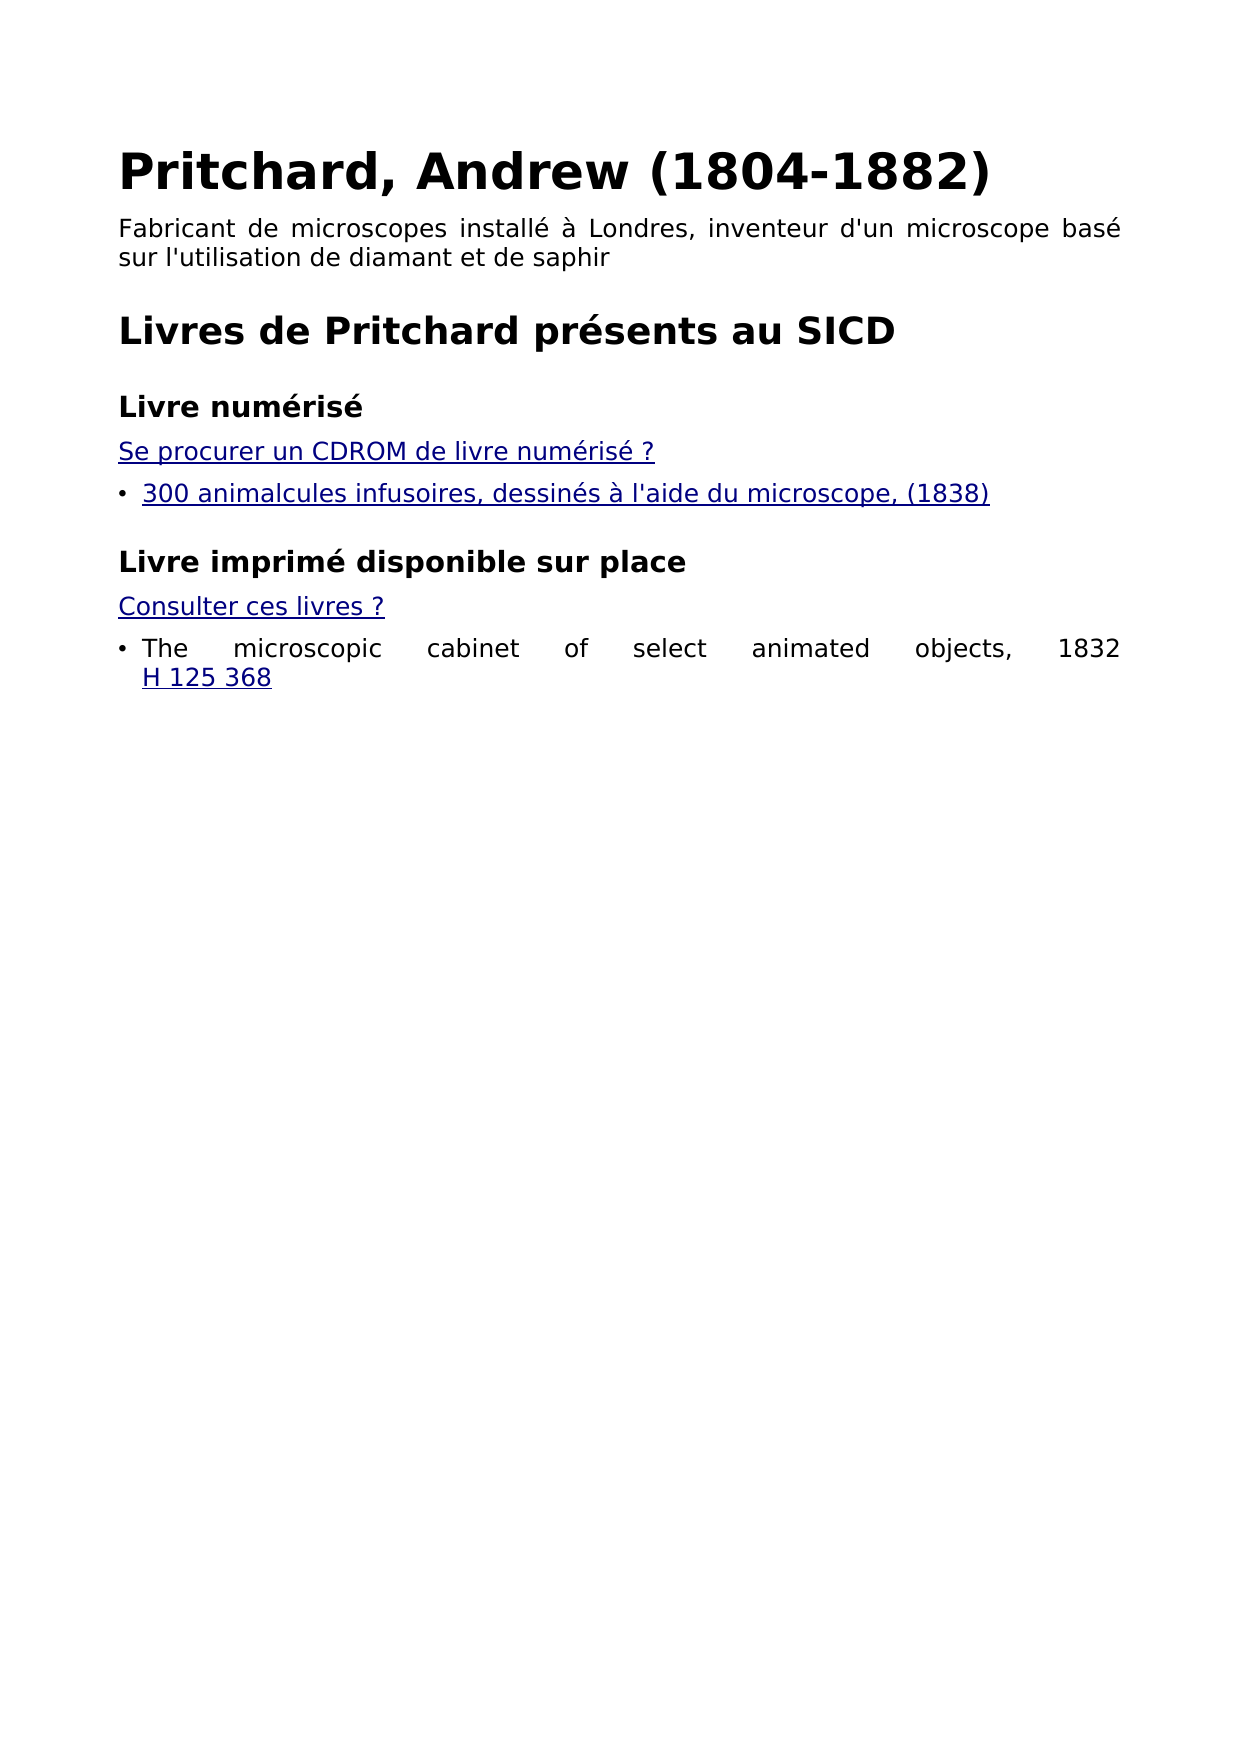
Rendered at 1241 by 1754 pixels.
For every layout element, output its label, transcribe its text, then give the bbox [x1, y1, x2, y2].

text Fabricant de microscopes installé à Londres, inventeur d'un microscope basé sur l'utilisation de diamant et de saphir [118, 214, 1122, 272]
subtitle Livre numérisé [118, 391, 1122, 425]
list The microscopic cabinet of select animated objects, 1832 H 125 368 [118, 634, 1122, 692]
list 300 animalcules infusoires, dessinés à l'aide du microscope, (1838) [118, 479, 1122, 508]
subtitle Livres de Pritchard présents au SICD [118, 310, 1122, 353]
text Consulter ces livres ? [118, 592, 1122, 621]
subtitle Livre imprimé disponible sur place [118, 546, 1122, 579]
text Se procurer un CDROM de livre numérisé ? [118, 437, 1122, 466]
subtitle Pritchard, Andrew (1804-1882) [118, 143, 1122, 201]
